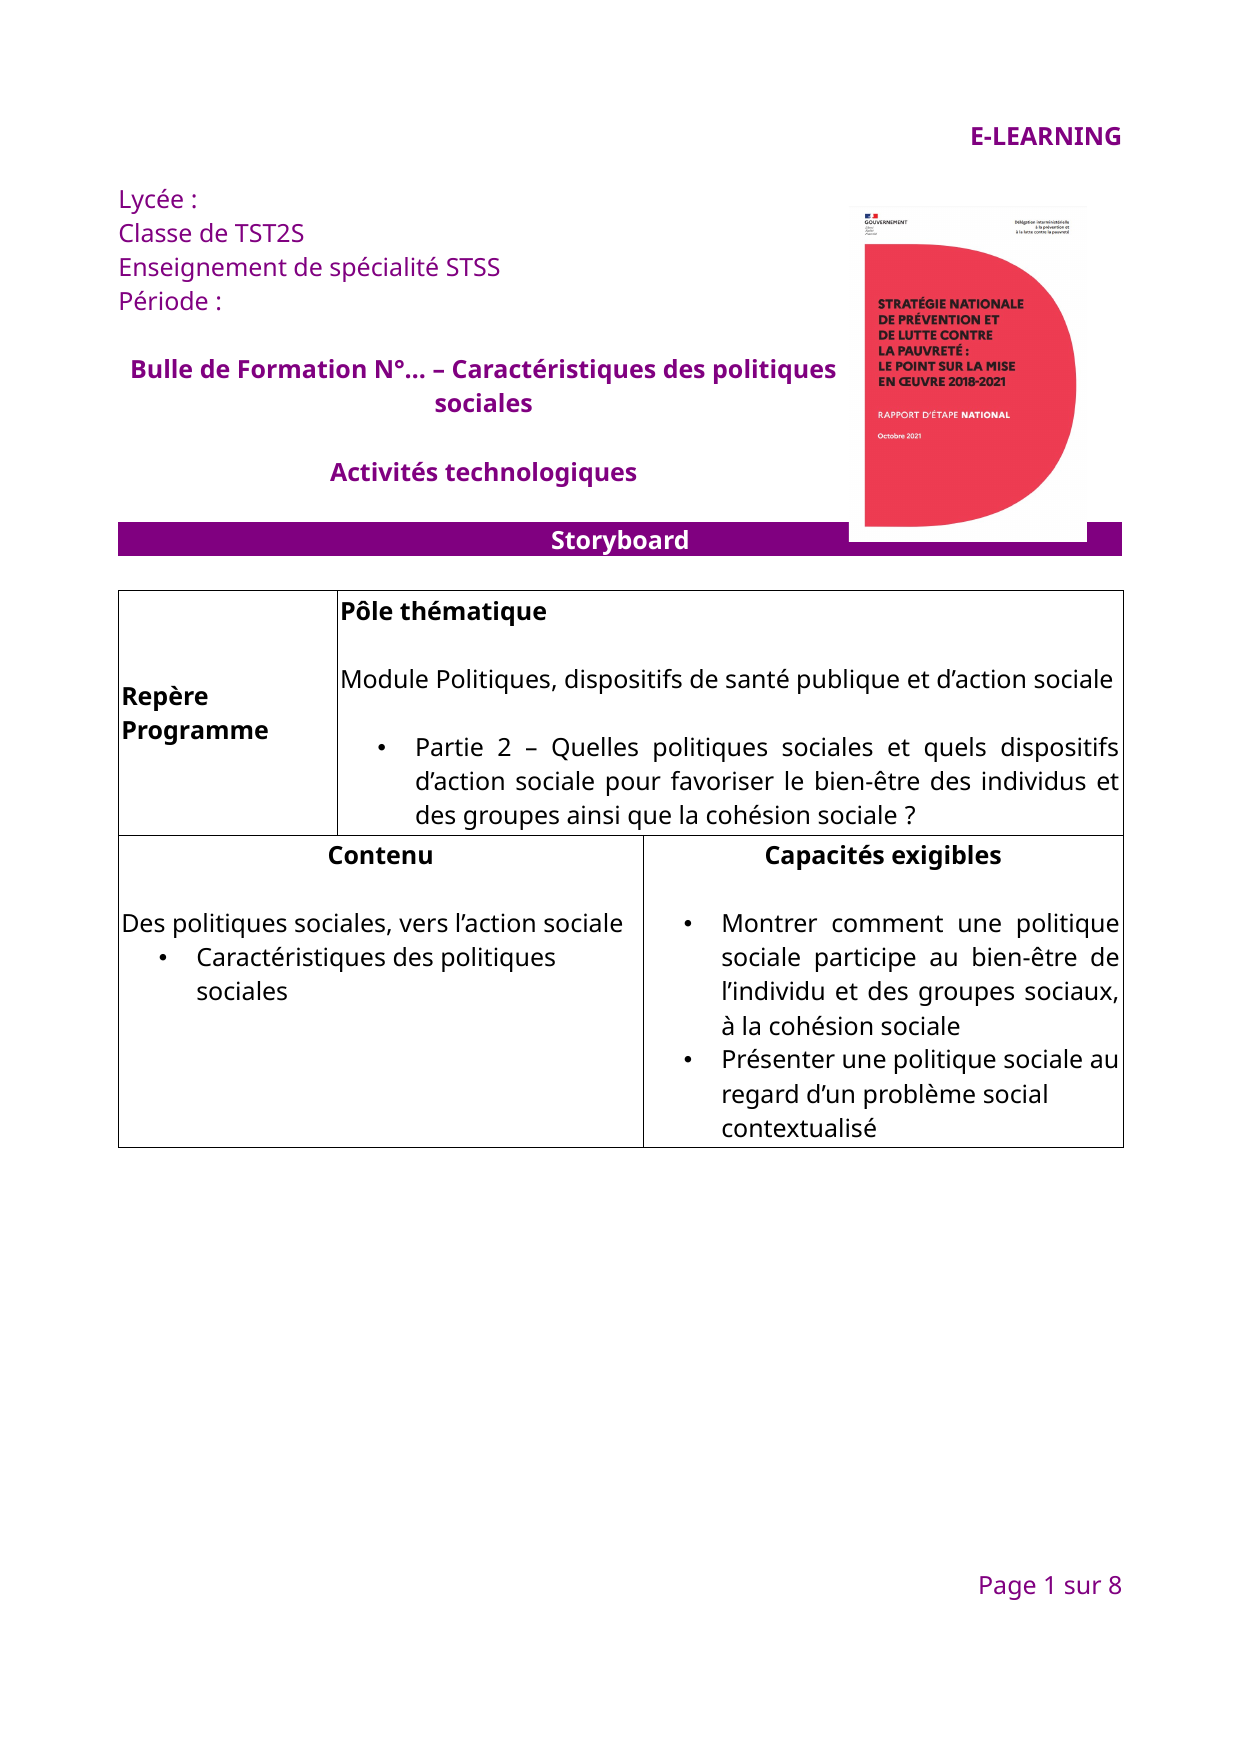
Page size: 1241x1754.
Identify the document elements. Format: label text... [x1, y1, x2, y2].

text Bulle de Formation N°… – Caractéristiques des politiques sociales [118, 352, 848, 420]
table_header Pôle thématique Module Politiques, dispositifs de santé publique et d’action sociale Partie 2 – Quelles politiques sociales et quels dispositifs d’action sociale pour favoriser le bien-être des individus et des groupes ainsi que la cohésion sociale ? [338, 591, 1123, 835]
text [1087, 216, 1122, 250]
text Enseignement de spécialité STSS [118, 250, 848, 284]
table_header Repère Programme [119, 591, 337, 835]
table_cell Contenu Des politiques sociales, vers l’action sociale Caractéristiques des politiques sociales [119, 836, 643, 1147]
text [1087, 250, 1122, 284]
picture [848, 206, 1087, 542]
text Période : [118, 284, 848, 318]
text Classe de TST2S [118, 216, 848, 250]
text Lycée : [118, 182, 1122, 216]
text [1087, 284, 1122, 318]
text Activités technologiques [118, 454, 848, 488]
text [1087, 352, 1122, 420]
text [1087, 454, 1122, 488]
table_cell Capacités exigibles Montrer comment une politique sociale participe au bien-être de l’individu et des groupes sociaux, à la cohésion sociale Présenter une politique sociale au regard d’un problème social contextualisé [644, 836, 1123, 1147]
